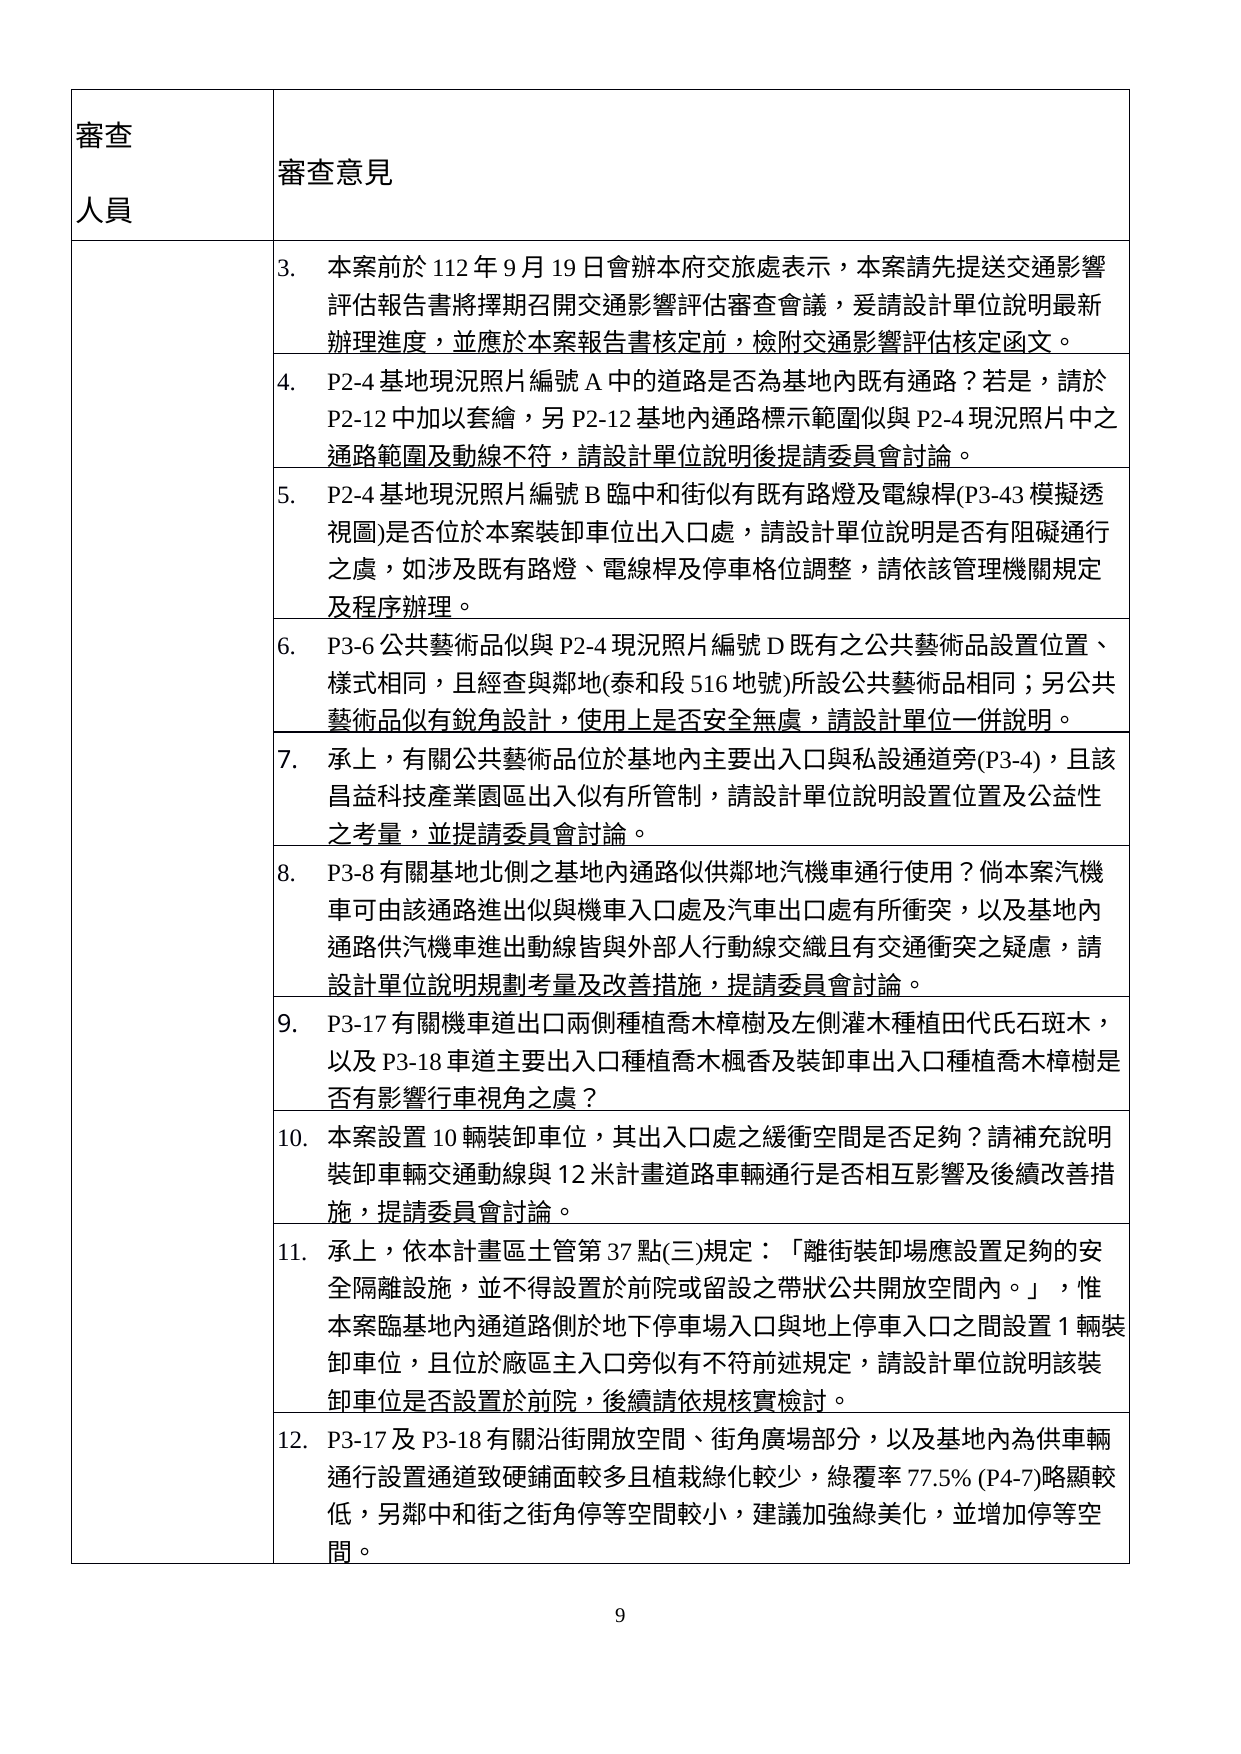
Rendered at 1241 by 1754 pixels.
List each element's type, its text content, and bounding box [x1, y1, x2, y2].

table_cell 本案設置10輛裝卸車位，其出入口處之緩衝空間是否足夠？請補充說明裝卸車輛交通動線與12米計畫道路車輛通行是否相互影響及後續改善措施，提請委員會討論。 [274, 1111, 1129, 1223]
table_cell P3-8有關基地北側之基地內通路似供鄰地汽機車通行使用？倘本案汽機車可由該通路進出似與機車入口處及汽車出口處有所衝突，以及基地內通路供汽機車進出動線皆與外部人行動線交織且有交通衝突之疑慮，請設計單位說明規劃考量及改善措施，提請委員會討論。 [274, 846, 1129, 996]
table_cell 本案前於112年9月19日會辦本府交旅處表示，本案請先提送交通影響評估報告書將擇期召開交通影響評估審查會議，爰請設計單位說明最新辦理進度，並應於本案報告書核定前，檢附交通影響評估核定函文。 [274, 241, 1129, 353]
table_cell P3-17及P3-18有關沿街開放空間、街角廣場部分，以及基地內為供車輛通行設置通道致硬鋪面較多且植栽綠化較少，綠覆率77.5% (P4-7)略顯較低，另鄰中和街之街角停等空間較小，建議加強綠美化，並增加停等空間。 [274, 1413, 1129, 1563]
table_header 審查意見 [274, 90, 1129, 240]
table_cell P2-4基地現況照片編號B臨中和街似有既有路燈及電線桿(P3-43模擬透視圖)是否位於本案裝卸車位出入口處，請設計單位說明是否有阻礙通行之虞，如涉及既有路燈、電線桿及停車格位調整，請依該管理機關規定及程序辦理。 [274, 468, 1129, 618]
table_cell 承上，有關公共藝術品位於基地內主要出入口與私設通道旁(P3-4)，且該昌益科技產業園區出入似有所管制，請設計單位說明設置位置及公益性之考量，並提請委員會討論。 [274, 733, 1129, 845]
table_cell P3-6公共藝術品似與P2-4現況照片編號D既有之公共藝術品設置位置、樣式相同，且經查與鄰地(泰和段516地號)所設公共藝術品相同；另公共藝術品似有銳角設計，使用上是否安全無虞，請設計單位一併說明。 [274, 619, 1129, 731]
table_cell P3-17有關機車道出口兩側種植喬木樟樹及左側灌木種植田代氏石斑木，以及P3-18車道主要出入口種植喬木楓香及裝卸車出入口種植喬木樟樹是否有影響行車視角之虞？ [274, 997, 1129, 1109]
table_cell [72, 241, 273, 1563]
table_header 審查 人員 [72, 90, 273, 240]
table_cell 承上，依本計畫區土管第37點(三)規定：「離街裝卸場應設置足夠的安全隔離設施，並不得設置於前院或留設之帶狀公共開放空間內。」，惟本案臨基地內通道路側於地下停車場入口與地上停車入口之間設置1輛裝卸車位，且位於廠區主入口旁似有不符前述規定，請設計單位說明該裝卸車位是否設置於前院，後續請依規核實檢討。 [274, 1224, 1129, 1412]
table_cell P2-4基地現況照片編號A中的道路是否為基地內既有通路？若是，請於P2-12中加以套繪，另P2-12基地內通路標示範圍似與P2-4現況照片中之通路範圍及動線不符，請設計單位說明後提請委員會討論。 [274, 354, 1129, 467]
